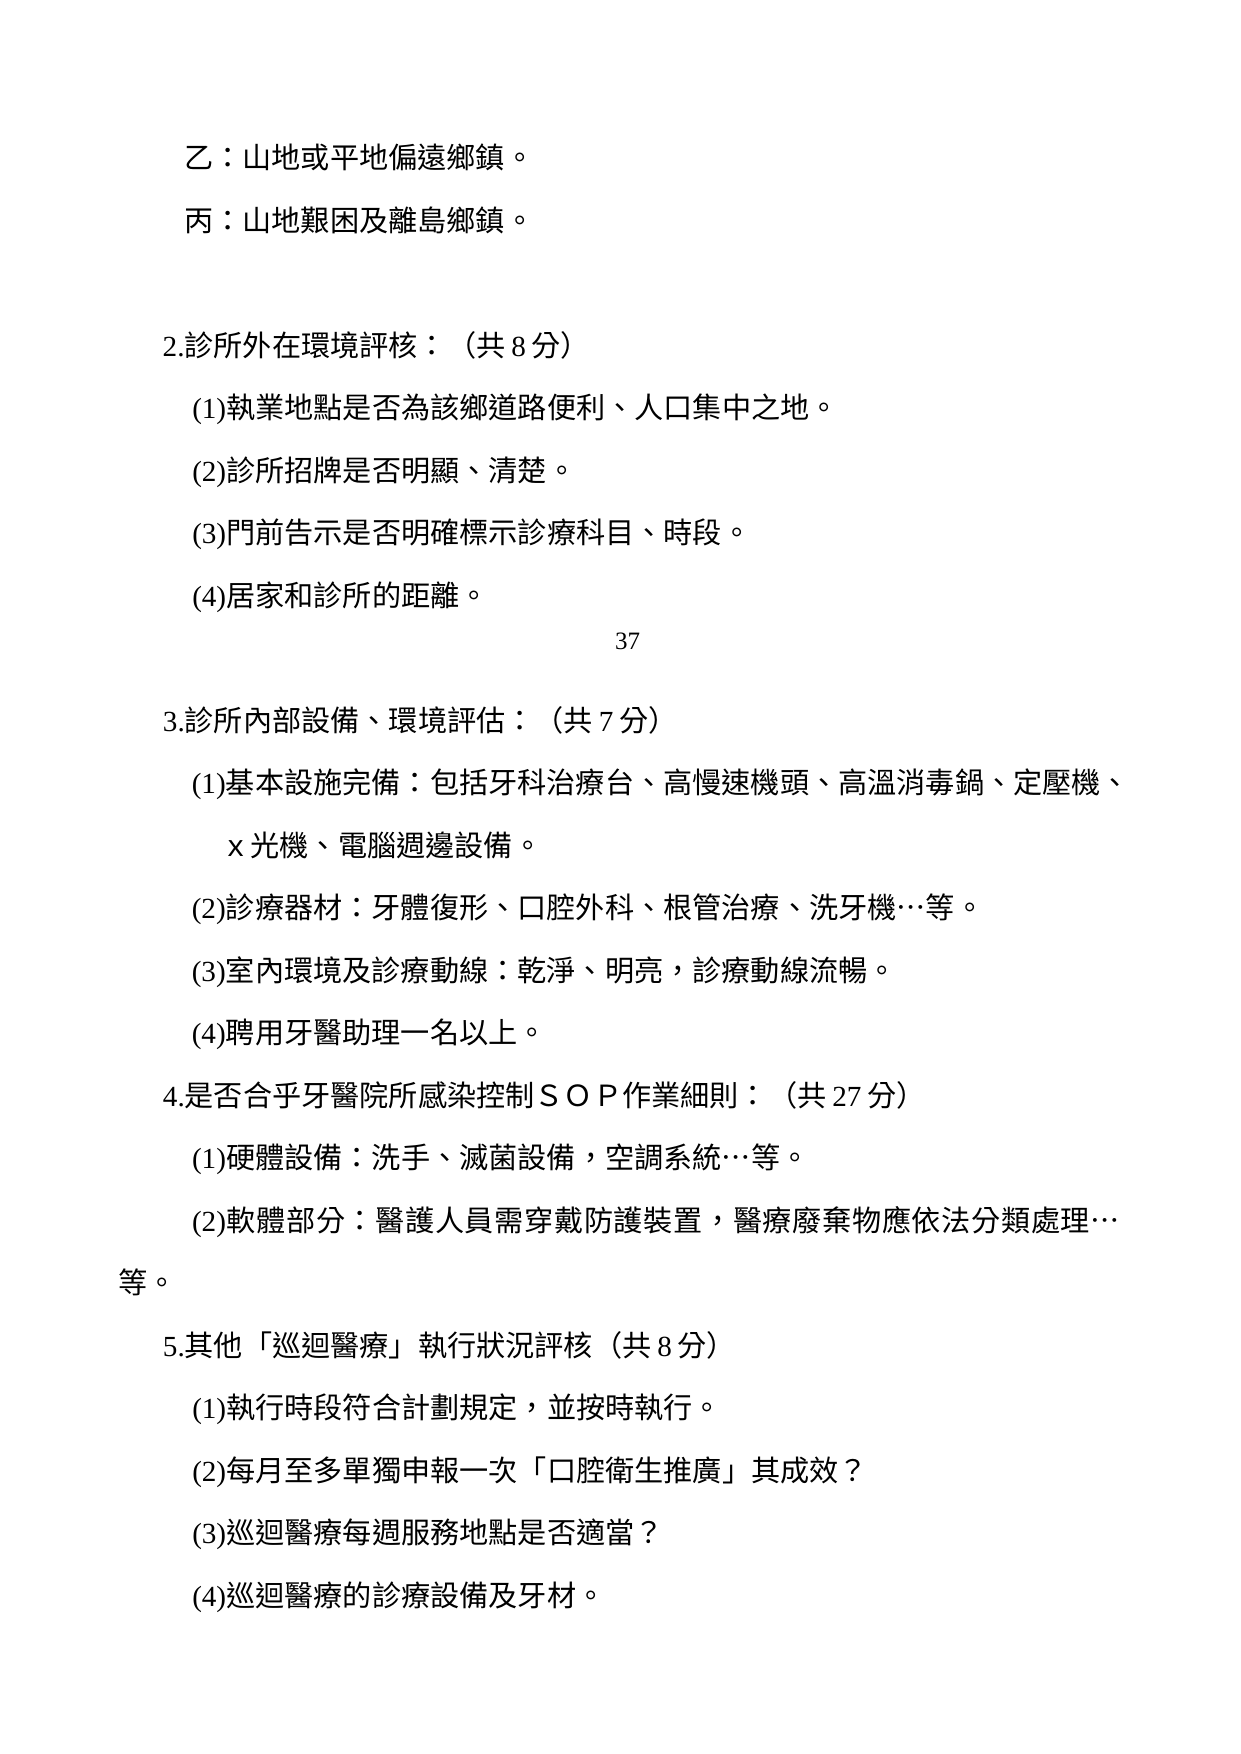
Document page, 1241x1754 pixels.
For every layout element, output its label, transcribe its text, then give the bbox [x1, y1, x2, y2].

text 5.其他「巡迴醫療」執行狀況評核（共8分） [163, 1302, 1122, 1364]
text 乙：山地或平地偏遠鄉鎮。 [147, 114, 1122, 177]
text (2)每月至多單獨申報一次「口腔衛生推廣」其成效？ [192, 1427, 1122, 1489]
text (3)門前告示是否明確標示診療科目、時段。 [192, 489, 1122, 552]
text [583, 618, 672, 670]
text (4)聘用牙醫助理一名以上。 [192, 989, 1122, 1052]
text (1)硬體設備：洗手、滅菌設備，空調系統…等。 [118, 1114, 1122, 1177]
text (1)執業地點是否為該鄉道路便利、人口集中之地。 [192, 364, 1122, 427]
text 丙：山地艱困及離島鄉鎮。 [147, 177, 1122, 239]
text 2.診所外在環境評核：（共8分） [130, 302, 1122, 364]
text (3)巡迴醫療每週服務地點是否適當？ [192, 1489, 1122, 1552]
text (2)診所招牌是否明顯、清楚。 [192, 427, 1122, 489]
text 3.診所內部設備、環境評估：（共7分） [163, 677, 1122, 739]
text (2)診療器材：牙體復形、口腔外科、根管治療、洗牙機…等。 [192, 864, 1122, 927]
text (1)基本設施完備：包括牙科治療台、高慢速機頭、高溫消毒鍋、定壓機、ｘ光機、電腦週邊設備。 [192, 739, 1122, 864]
text 37 [598, 626, 657, 655]
text (4)居家和診所的距離。 [192, 552, 1122, 614]
text (4)巡迴醫療的診療設備及牙材。 [192, 1552, 1122, 1614]
text (2)軟體部分：醫護人員需穿戴防護裝置，醫療廢棄物應依法分類處理…等。 [118, 1177, 1122, 1302]
text (1)執行時段符合計劃規定，並按時執行。 [192, 1364, 1122, 1427]
text 4.是否合乎牙醫院所感染控制ＳＯＰ作業細則：（共27分） [163, 1052, 1122, 1114]
text (3)室內環境及診療動線：乾淨、明亮，診療動線流暢。 [192, 927, 1122, 989]
